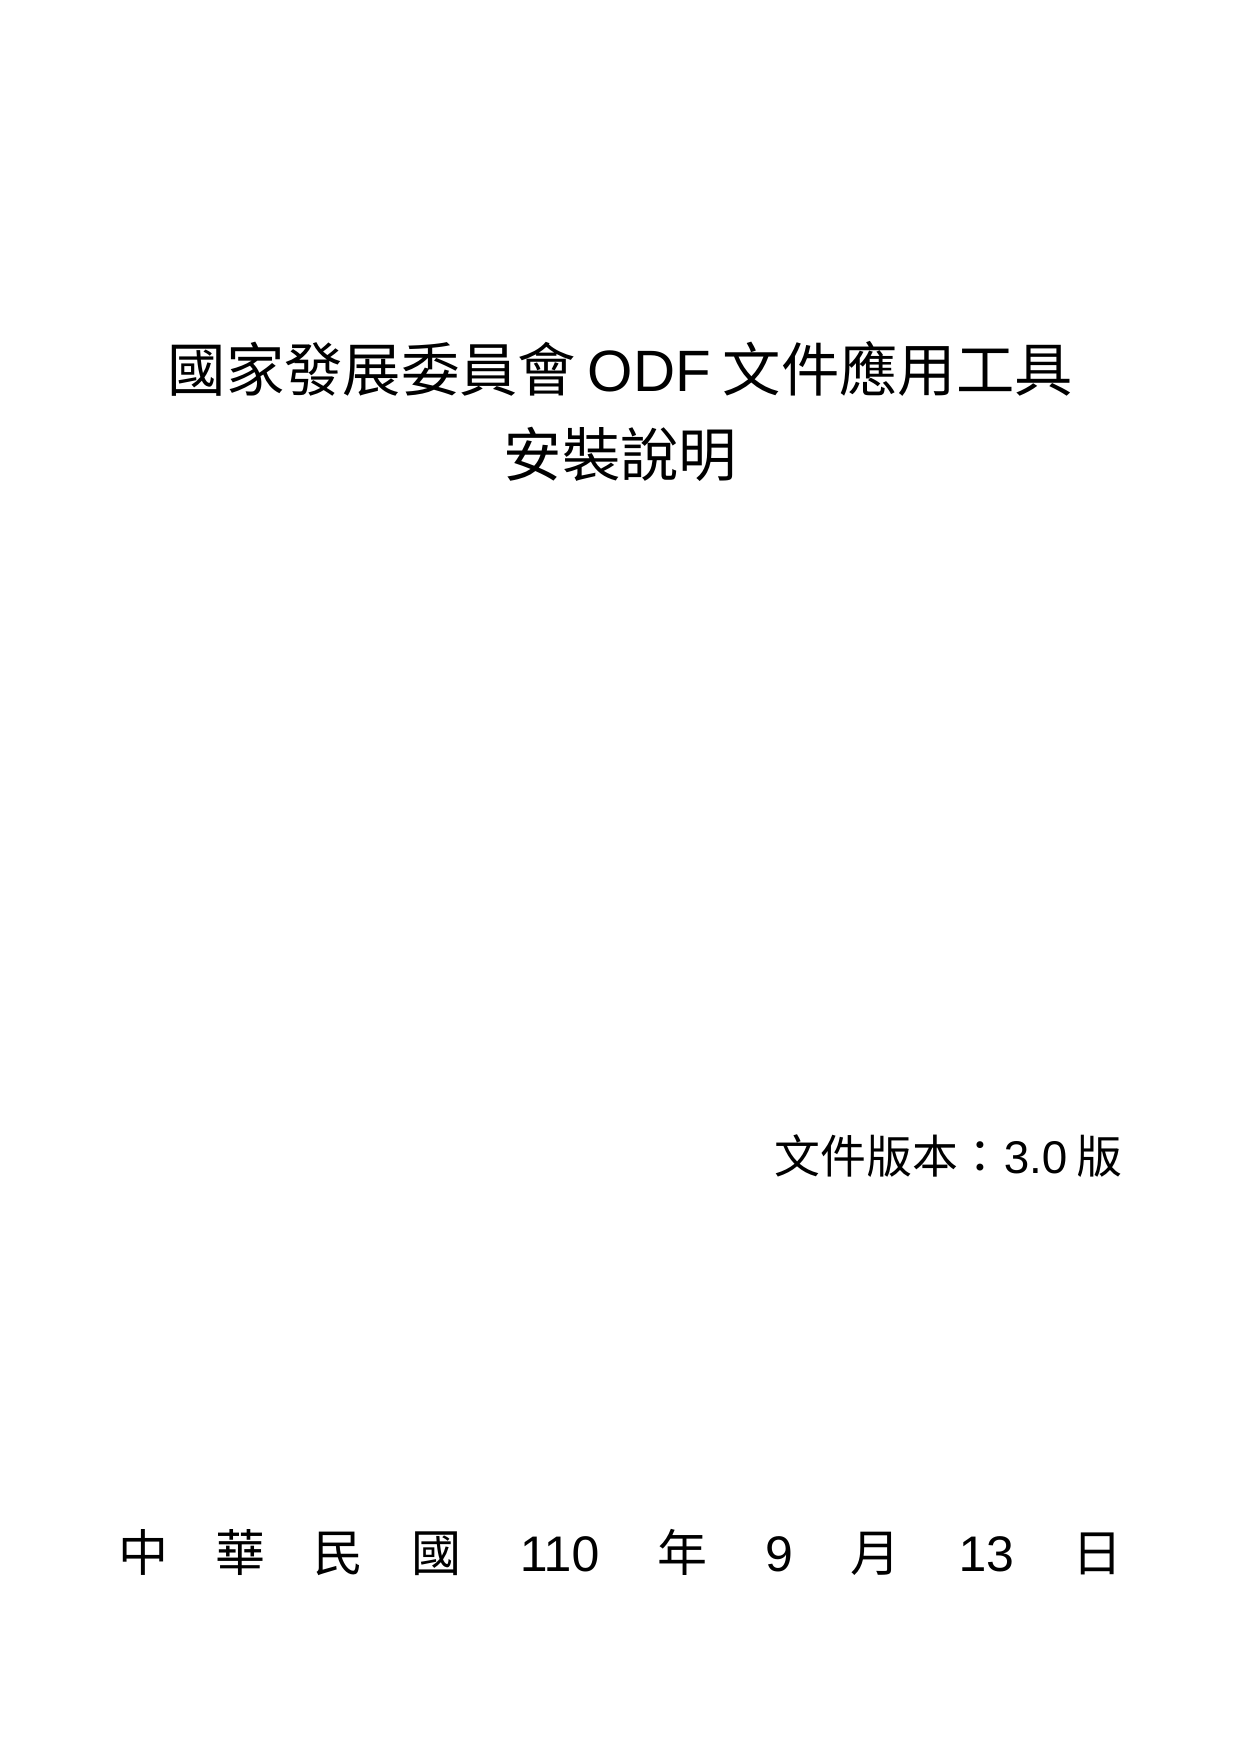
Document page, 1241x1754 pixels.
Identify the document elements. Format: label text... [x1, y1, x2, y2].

text 中華民國110年9月13日 [118, 1513, 1122, 1585]
text 安裝說明 [118, 409, 1122, 493]
text 國家發展委員會ODF文件應用工具 [118, 324, 1122, 409]
text 文件版本：3.0版 [118, 1121, 1122, 1187]
